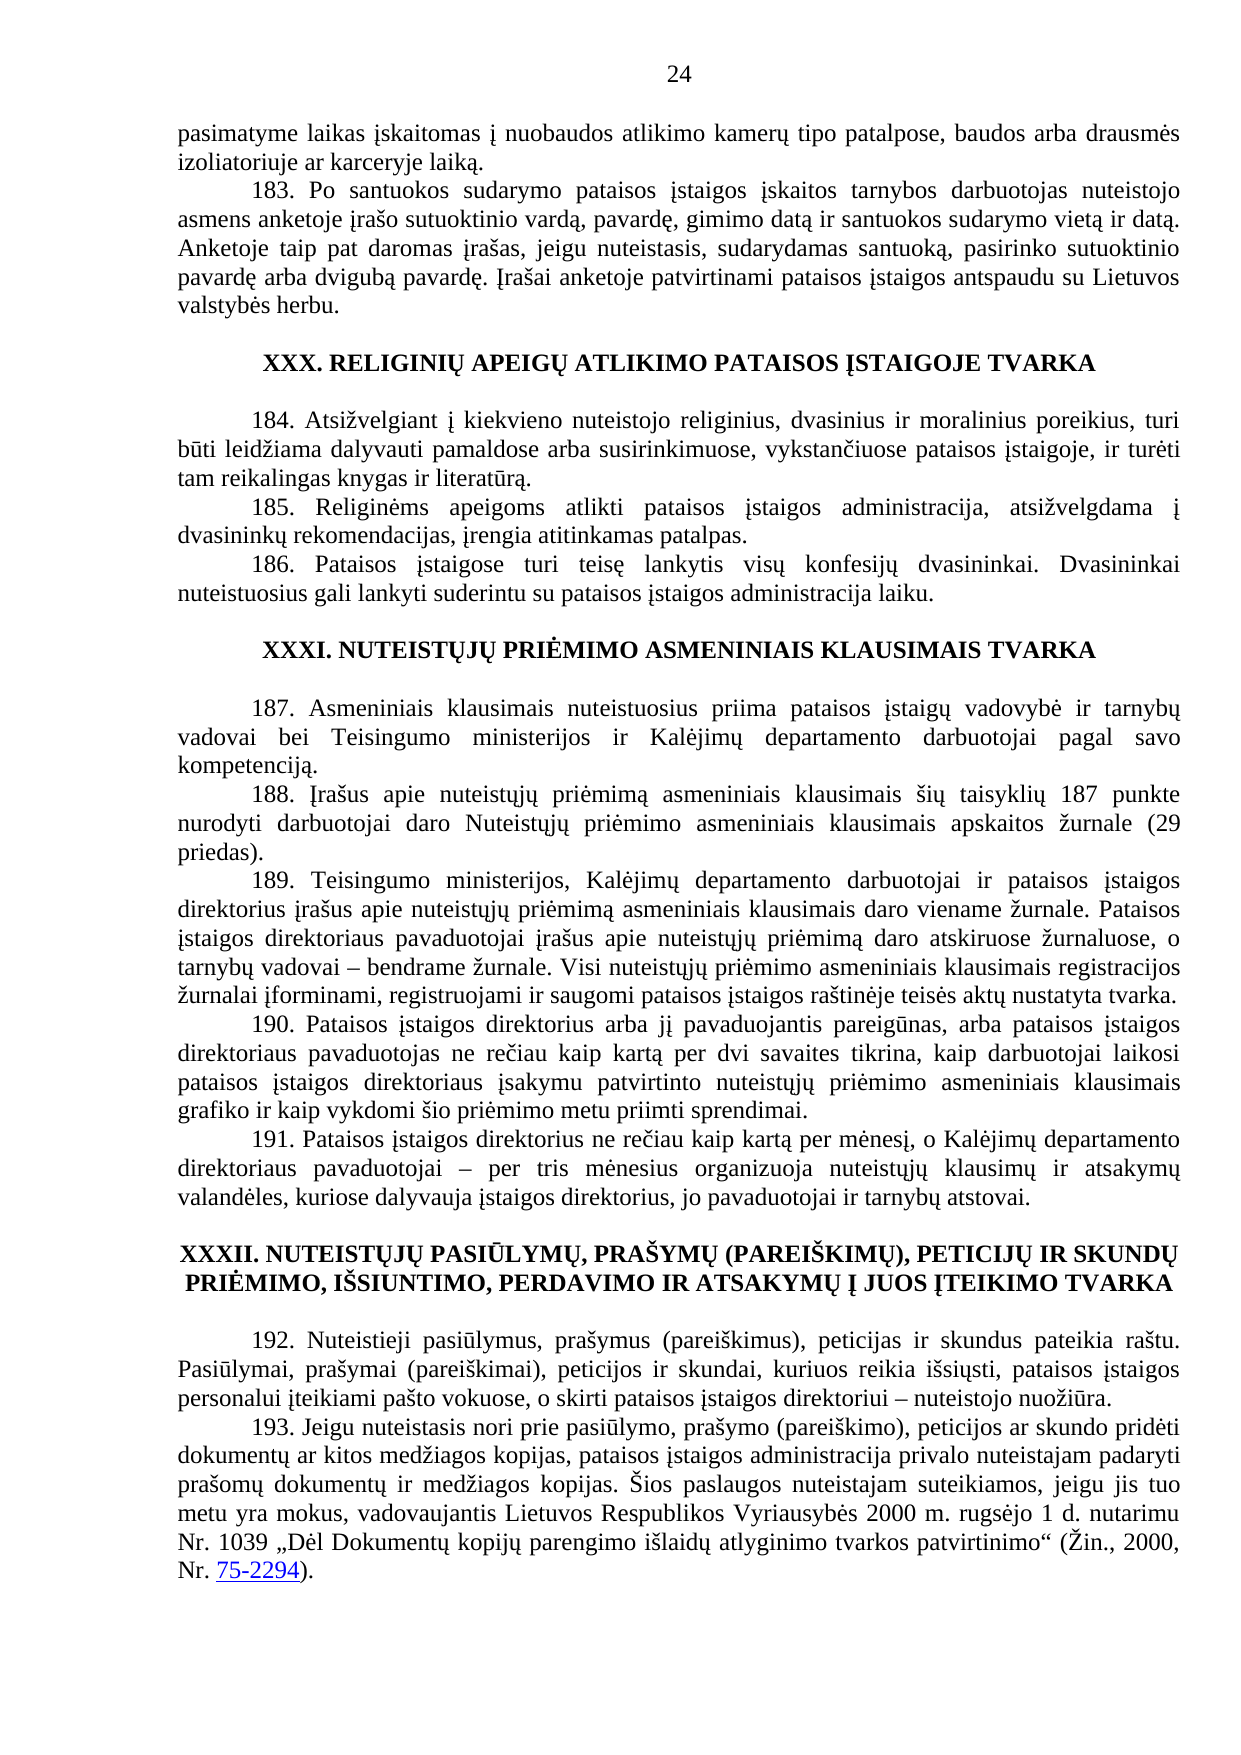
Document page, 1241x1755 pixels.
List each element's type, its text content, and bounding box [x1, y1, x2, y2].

text 188. Įrašus apie nuteistųjų priėmimą asmeniniais klausimais šių taisyklių 187 punkte nurodyti darbuotojai daro Nuteistųjų priėmimo asmeniniais klausimais apskaitos žurnale (29 priedas). [177, 779, 1181, 866]
text 193. Jeigu nuteistasis nori prie pasiūlymo, prašymo (pareiškimo), peticijos ar skundo pridėti dokumentų ar kitos medžiagos kopijas, pataisos įstaigos administracija privalo nuteistajam padaryti prašomų dokumentų ir medžiagos kopijas. Šios paslaugos nuteistajam suteikiamos, jeigu jis tuo metu yra mokus, vadovaujantis Lietuvos Respublikos Vyriausybės 2000 m. rugsėjo 1 d. nutarimu Nr. 1039 „Dėl Dokumentų kopijų parengimo išlaidų atlyginimo tvarkos patvirtinimo“ (Žin., 2000, Nr. 75-2294). [177, 1412, 1181, 1584]
text 190. Pataisos įstaigos direktorius arba jį pavaduojantis pareigūnas, arba pataisos įstaigos direktoriaus pavaduotojas ne rečiau kaip kartą per dvi savaites tikrina, kaip darbuotojai laikosi pataisos įstaigos direktoriaus įsakymu patvirtinto nuteistųjų priėmimo asmeniniais klausimais grafiko ir kaip vykdomi šio priėmimo metu priimti sprendimai. [177, 1009, 1181, 1124]
text 187. Asmeniniais klausimais nuteistuosius priima pataisos įstaigų vadovybė ir tarnybų vadovai bei Teisingumo ministerijos ir Kalėjimų departamento darbuotojai pagal savo kompetenciją. [177, 693, 1181, 779]
text XXX. RELIGINIŲ APEIGŲ ATLIKIMO PATAISOS ĮSTAIGOJE TVARKA [177, 348, 1181, 377]
text 189. Teisingumo ministerijos, Kalėjimų departamento darbuotojai ir pataisos įstaigos direktorius įrašus apie nuteistųjų priėmimą asmeniniais klausimais daro viename žurnale. Pataisos įstaigos direktoriaus pavaduotojai įrašus apie nuteistųjų priėmimą daro atskiruose žurnaluose, o tarnybų vadovai – bendrame žurnale. Visi nuteistųjų priėmimo asmeniniais klausimais registracijos žurnalai įforminami, registruojami ir saugomi pataisos įstaigos raštinėje teisės aktų nustatyta tvarka. [177, 866, 1181, 1009]
text 183. Po santuokos sudarymo pataisos įstaigos įskaitos tarnybos darbuotojas nuteistojo asmens anketoje įrašo sutuoktinio vardą, pavardę, gimimo datą ir santuokos sudarymo vietą ir datą. Anketoje taip pat daromas įrašas, jeigu nuteistasis, sudarydamas santuoką, pasirinko sutuoktinio pavardę arba dvigubą pavardę. Įrašai anketoje patvirtinami pataisos įstaigos antspaudu su Lietuvos valstybės herbu. [177, 176, 1181, 319]
text 185. Religinėms apeigoms atlikti pataisos įstaigos administracija, atsižvelgdama į dvasininkų rekomendacijas, įrengia atitinkamas patalpas. [177, 492, 1181, 549]
text XXXII. NUTEISTŲJŲ PASIŪLYMŲ, PRAŠYMŲ (PAREIŠKIMŲ), PETICIJŲ IR SKUNDŲ PRIĖMIMO, IŠSIUNTIMO, PERDAVIMO IR ATSAKYMŲ Į JUOS ĮTEIKIMO TVARKA [177, 1239, 1181, 1297]
text 192. Nuteistieji pasiūlymus, prašymus (pareiškimus), peticijas ir skundus pateikia raštu. Pasiūlymai, prašymai (pareiškimai), peticijos ir skundai, kuriuos reikia išsiųsti, pataisos įstaigos personalui įteikiami pašto vokuose, o skirti pataisos įstaigos direktoriui – nuteistojo nuožiūra. [177, 1326, 1181, 1412]
text XXXI. NUTEISTŲJŲ PRIĖMIMO ASMENINIAIS KLAUSIMAIS TVARKA [177, 636, 1181, 664]
text pasimatyme laikas įskaitomas į nuobaudos atlikimo kamerų tipo patalpose, baudos arba drausmės izoliatoriuje ar karceryje laiką. [177, 118, 1181, 176]
text 184. Atsižvelgiant į kiekvieno nuteistojo religinius, dvasinius ir moralinius poreikius, turi būti leidžiama dalyvauti pamaldose arba susirinkimuose, vykstančiuose pataisos įstaigoje, ir turėti tam reikalingas knygas ir literatūrą. [177, 406, 1181, 492]
text 186. Pataisos įstaigose turi teisę lankytis visų konfesijų dvasininkai. Dvasininkai nuteistuosius gali lankyti suderintu su pataisos įstaigos administracija laiku. [177, 549, 1181, 607]
text 191. Pataisos įstaigos direktorius ne rečiau kaip kartą per mėnesį, o Kalėjimų departamento direktoriaus pavaduotojai – per tris mėnesius organizuoja nuteistųjų klausimų ir atsakymų valandėles, kuriose dalyvauja įstaigos direktorius, jo pavaduotojai ir tarnybų atstovai. [177, 1124, 1181, 1211]
